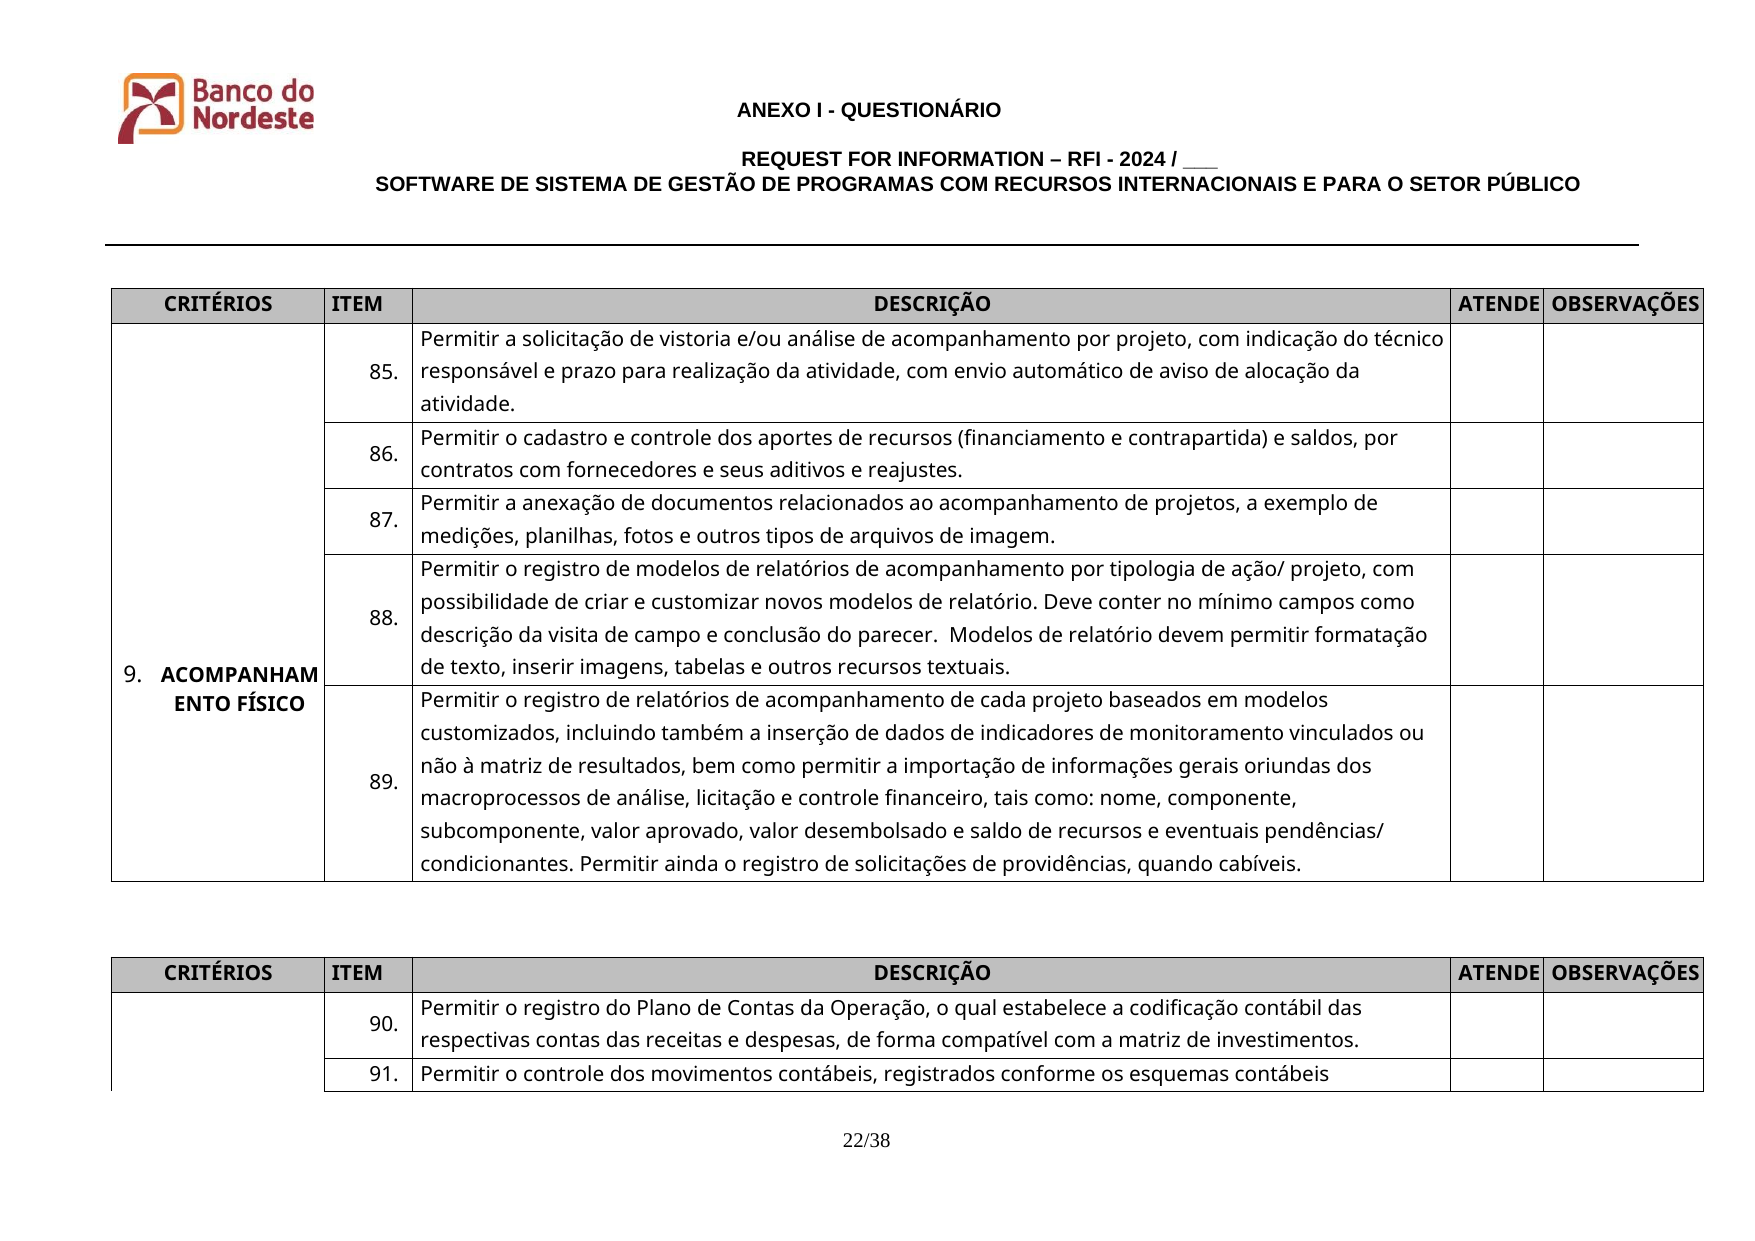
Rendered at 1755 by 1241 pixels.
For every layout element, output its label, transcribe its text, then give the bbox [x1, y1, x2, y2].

table_cell Permitir o cadastro e controle dos aportes de recursos (financiamento e contrapartida) e saldos, por contratos com fornecedores e seus aditivos e reajustes. [413, 423, 1450, 487]
table_cell [1451, 423, 1543, 487]
table_header OBSERVAÇÕES [1544, 958, 1703, 992]
table_cell [1544, 1059, 1703, 1091]
table_header ITEM [325, 289, 412, 323]
table_header ATENDE [1451, 958, 1543, 992]
table_cell [1544, 489, 1703, 553]
table_cell Permitir a anexação de documentos relacionados ao acompanhamento de projetos, a exemplo de medições, planilhas, fotos e outros tipos de arquivos de imagem. [413, 489, 1450, 553]
table_header CRITÉRIOS [112, 958, 324, 992]
table_cell [325, 489, 412, 553]
table_cell [325, 993, 412, 1058]
table_cell Permitir a solicitação de vistoria e/ou análise de acompanhamento por projeto, com indicação do técnico responsável e prazo para realização da atividade, com envio automático de aviso de alocação da atividade. [413, 324, 1450, 422]
table_cell Permitir o registro de modelos de relatórios de acompanhamento por tipologia de ação/ projeto, com possibilidade de criar e customizar novos modelos de relatório. Deve conter no mínimo campos como descrição da visita de campo e conclusão do parecer. Modelos de relatório devem permitir formatação de texto, inserir imagens, tabelas e outros recursos textuais. [413, 555, 1450, 684]
table_cell [1544, 555, 1703, 684]
table_cell [1451, 489, 1543, 553]
table_cell [1544, 324, 1703, 422]
table_header OBSERVAÇÕES [1544, 289, 1703, 323]
table_cell [325, 423, 412, 487]
table_cell Permitir o controle dos movimentos contábeis, registrados conforme os esquemas contábeis [413, 1059, 1450, 1091]
table_cell Permitir o registro do Plano de Contas da Operação, o qual estabelece a codificação contábil das respectivas contas das receitas e despesas, de forma compatível com a matriz de investimentos. [413, 993, 1450, 1058]
table_cell [325, 1059, 412, 1091]
table_cell ACOMPANHAMENTO FÍSICO [112, 324, 324, 881]
table_header ATENDE [1451, 289, 1543, 323]
table_header ITEM [325, 958, 412, 992]
table_header DESCRIÇÃO [413, 958, 1450, 992]
table_cell [1544, 686, 1703, 881]
table_cell [1451, 555, 1543, 684]
table_cell [325, 686, 412, 881]
table_cell Permitir o registro de relatórios de acompanhamento de cada projeto baseados em modelos customizados, incluindo também a inserção de dados de indicadores de monitoramento vinculados ou não à matriz de resultados, bem como permitir a importação de informações gerais oriundas dos macroprocessos de análise, licitação e controle financeiro, tais como: nome, componente, subcomponente, valor aprovado, valor desembolsado e saldo de recursos e eventuais pendências/ condicionantes. Permitir ainda o registro de solicitações de providências, quando cabíveis. [413, 686, 1450, 881]
table_cell [325, 555, 412, 684]
table_header DESCRIÇÃO [413, 289, 1450, 323]
table_cell [1451, 1059, 1543, 1091]
table_cell [1451, 324, 1543, 422]
table_cell [325, 324, 412, 422]
table_cell [1544, 993, 1703, 1058]
table_cell [1451, 686, 1543, 881]
table_header CRITÉRIOS [112, 289, 324, 323]
table_cell [1544, 423, 1703, 487]
table_cell [112, 993, 324, 1091]
table_cell [1451, 993, 1543, 1058]
